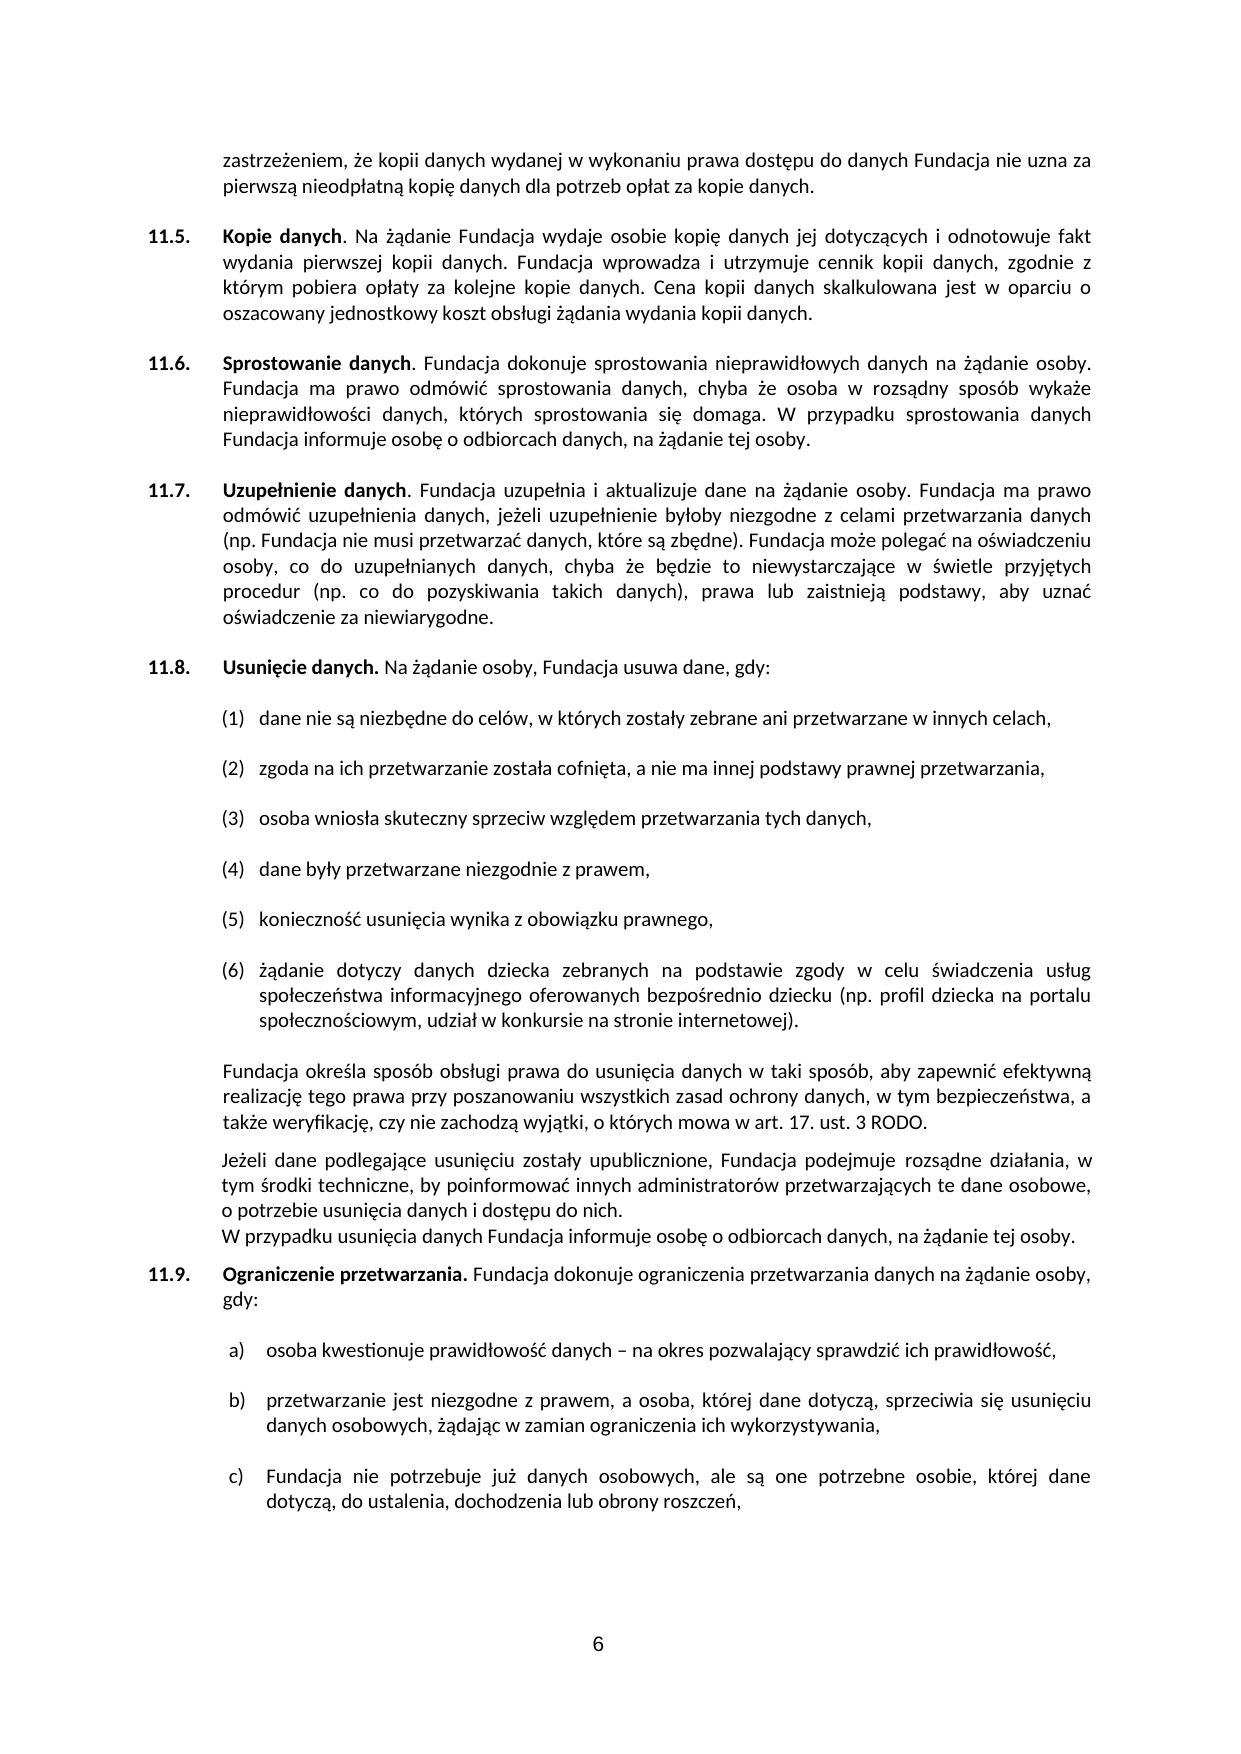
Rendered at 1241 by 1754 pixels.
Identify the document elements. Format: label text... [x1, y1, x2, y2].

list osoba kwestionuje prawidłowość danych – na okres pozwalający sprawdzić ich prawidłowość, [228, 1337, 1093, 1362]
list Uzupełnienie danych. Fundacja uzupełnia i aktualizuje dane na żądanie osoby. Fundacja ma prawo odmówić uzupełnienia danych, jeżeli uzupełnienie byłoby niezgodne z celami przetwarzania danych (np. Fundacja nie musi przetwarzać danych, które są zbędne). Fundacja może polegać na oświadczeniu osoby, co do uzupełnianych danych, chyba że będzie to niewystarczające w świetle przyjętych procedur (np. co do pozyskiwania takich danych), prawa lub zaistnieją podstawy, aby uznać oświadczenie za niewiarygodne. [148, 477, 1093, 629]
list konieczność usunięcia wynika z obowiązku prawnego, [221, 906, 1093, 932]
list osoba wniosła skuteczny sprzeciw względem przetwarzania tych danych, [221, 806, 1093, 831]
list Fundacja nie potrzebuje już danych osobowych, ale są one potrzebne osobie, której dane dotyczą, do ustalenia, dochodzenia lub obrony roszczeń, [228, 1463, 1093, 1514]
list Ograniczenie przetwarzania. Fundacja dokonuje ograniczenia przetwarzania danych na żądanie osoby, gdy: [148, 1261, 1093, 1312]
text W przypadku usunięcia danych Fundacja informuje osobę o odbiorcach danych, na żądanie tej osoby. [221, 1223, 1093, 1248]
list Sprostowanie danych. Fundacja dokonuje sprostowania nieprawidłowych danych na żądanie osoby. Fundacja ma prawo odmówić sprostowania danych, chyba że osoba w rozsądny sposób wykaże nieprawidłowości danych, których sprostowania się domaga. W przypadku sprostowania danych Fundacja informuje osobę o odbiorcach danych, na żądanie tej osoby. [148, 350, 1093, 452]
text Jeżeli dane podlegające usunięciu zostały upublicznione, Fundacja podejmuje rozsądne działania, w tym środki techniczne, by poinformować innych administratorów przetwarzających te dane osobowe, o potrzebie usunięcia danych i dostępu do nich. [221, 1147, 1093, 1223]
list dane były przetwarzane niezgodnie z prawem, [221, 856, 1093, 881]
list Usunięcie danych. Na żądanie osoby, Fundacja usuwa dane, gdy: [148, 654, 1093, 680]
list przetwarzanie jest niezgodne z prawem, a osoba, której dane dotyczą, sprzeciwia się usunięciu danych osobowych, żądając w zamian ograniczenia ich wykorzystywania, [228, 1387, 1093, 1438]
list Kopie danych. Na żądanie Fundacja wydaje osobie kopię danych jej dotyczących i odnotowuje fakt wydania pierwszej kopii danych. Fundacja wprowadza i utrzymuje cennik kopii danych, zgodnie z którym pobiera opłaty za kolejne kopie danych. Cena kopii danych skalkulowana jest w oparciu o oszacowany jednostkowy koszt obsługi żądania wydania kopii danych. [148, 223, 1093, 325]
list zastrzeżeniem, że kopii danych wydanej w wykonaniu prawa dostępu do danych Fundacja nie uzna za pierwszą nieodpłatną kopię danych dla potrzeb opłat za kopie danych. [148, 148, 1093, 198]
list dane nie są niezbędne do celów, w których zostały zebrane ani przetwarzane w innych celach, [221, 705, 1093, 730]
list Fundacja określa sposób obsługi prawa do usunięcia danych w taki sposób, aby zapewnić efektywną realizację tego prawa przy poszanowaniu wszystkich zasad ochrony danych, w tym bezpieczeństwa, a także weryfikację, czy nie zachodzą wyjątki, o których mowa w art. 17. ust. 3 RODO. [223, 1058, 1093, 1134]
list zgoda na ich przetwarzanie została cofnięta, a nie ma innej podstawy prawnej przetwarzania, [221, 755, 1093, 781]
list żądanie dotyczy danych dziecka zebranych na podstawie zgody w celu świadczenia usług społeczeństwa informacyjnego oferowanych bezpośrednio dziecku (np. profil dziecka na portalu społecznościowym, udział w konkursie na stronie internetowej). [221, 957, 1093, 1033]
